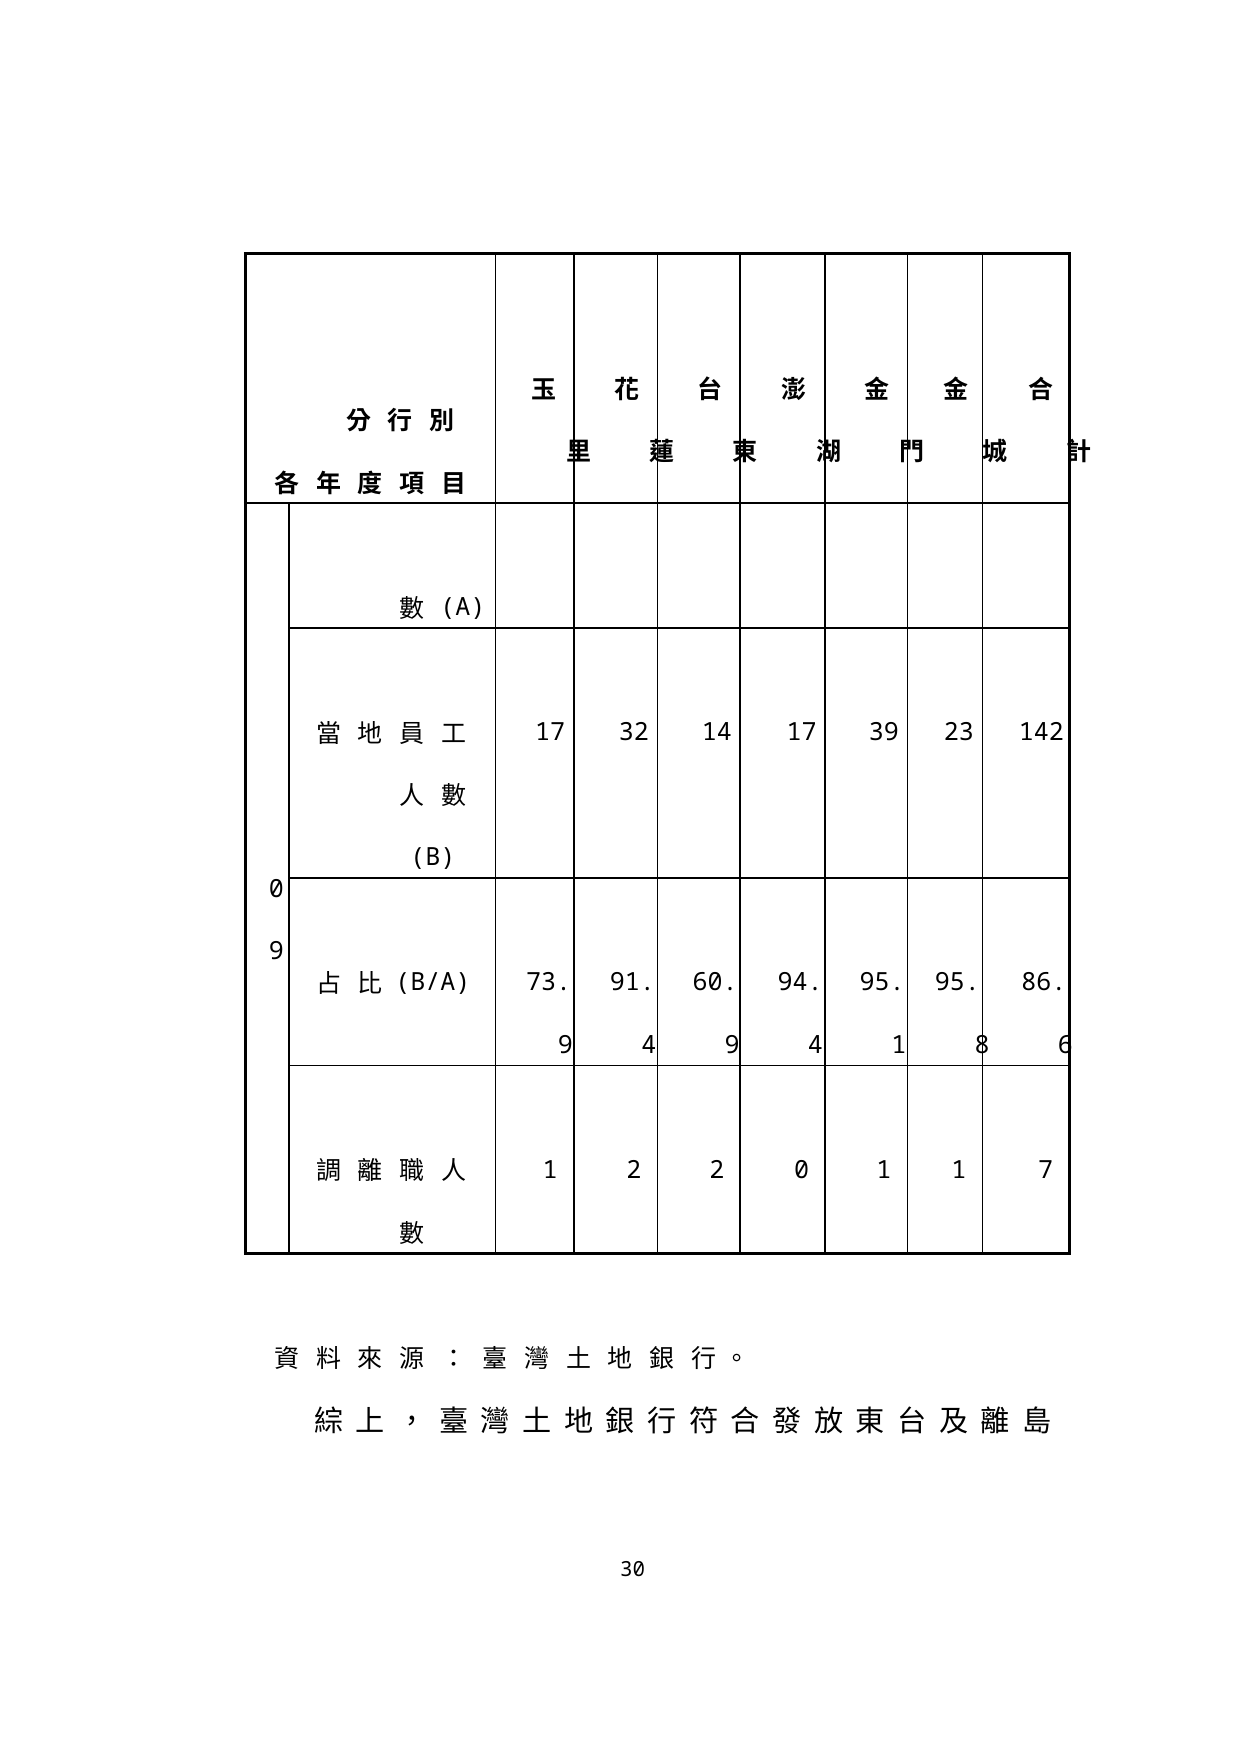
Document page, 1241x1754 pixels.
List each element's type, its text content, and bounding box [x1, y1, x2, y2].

table_cell 當地員工人數(B) [290, 629, 495, 877]
table_cell 94.4 [741, 879, 824, 1064]
table_cell 14 [658, 629, 739, 877]
table_cell [983, 504, 1068, 627]
table_cell 32 [575, 629, 657, 877]
table_cell 60.9 [658, 879, 739, 1064]
text 資料來源：臺灣土地銀行。 [183, 1314, 1058, 1377]
table_cell 1 [826, 1066, 907, 1252]
table_header 澎湖 [741, 255, 824, 502]
table_cell [908, 504, 982, 627]
table_header 台東 [658, 255, 739, 502]
table_cell 86.6 [983, 879, 1068, 1064]
table_cell 0 [741, 1066, 824, 1252]
table_cell 142 [983, 629, 1068, 877]
table_cell [496, 504, 573, 627]
table_header 金城 [908, 255, 982, 502]
table_cell 調離職人數 [290, 1066, 495, 1252]
table_cell 數(A) [290, 504, 495, 627]
table_header 合計 [983, 255, 1068, 502]
table_header 花蓮 [575, 255, 657, 502]
table_cell 09 [247, 504, 288, 1252]
table_header 玉里 [496, 255, 573, 502]
table_cell [741, 504, 824, 627]
table_header 分行別 各年度項目 [247, 255, 495, 502]
table_cell 占比(B/A) [290, 879, 495, 1064]
table_cell 1 [496, 1066, 573, 1252]
table_cell 23 [908, 629, 982, 877]
table_header 金門 [826, 255, 907, 502]
table_cell 95.8 [908, 879, 982, 1064]
table_cell 2 [575, 1066, 657, 1252]
table_cell 1 [908, 1066, 982, 1252]
table_cell 2 [658, 1066, 739, 1252]
table_cell [575, 504, 657, 627]
table_cell 17 [496, 629, 573, 877]
table_cell 7 [983, 1066, 1068, 1252]
text 綜上，臺灣土地銀行符合發放東台及離島地區僻地津貼條件之6家分行，104至109年間當地人員任職比率平均數逾86%，且人員流動性偏低，復隨著政府發展交通及經濟，東台及離島地區已與早期環境有別，基於津貼支出加重分行人事成本，允宜因時制宜，重新檢討持續發放僻地津貼之妥適性及必要性。 [242, 1377, 1058, 1439]
table_cell 73.9 [496, 879, 573, 1064]
table_cell [826, 504, 907, 627]
table_cell 39 [826, 629, 907, 877]
table_cell [658, 504, 739, 627]
table_cell 91.4 [575, 879, 657, 1064]
table_cell 17 [741, 629, 824, 877]
table_cell 95.1 [826, 879, 907, 1064]
